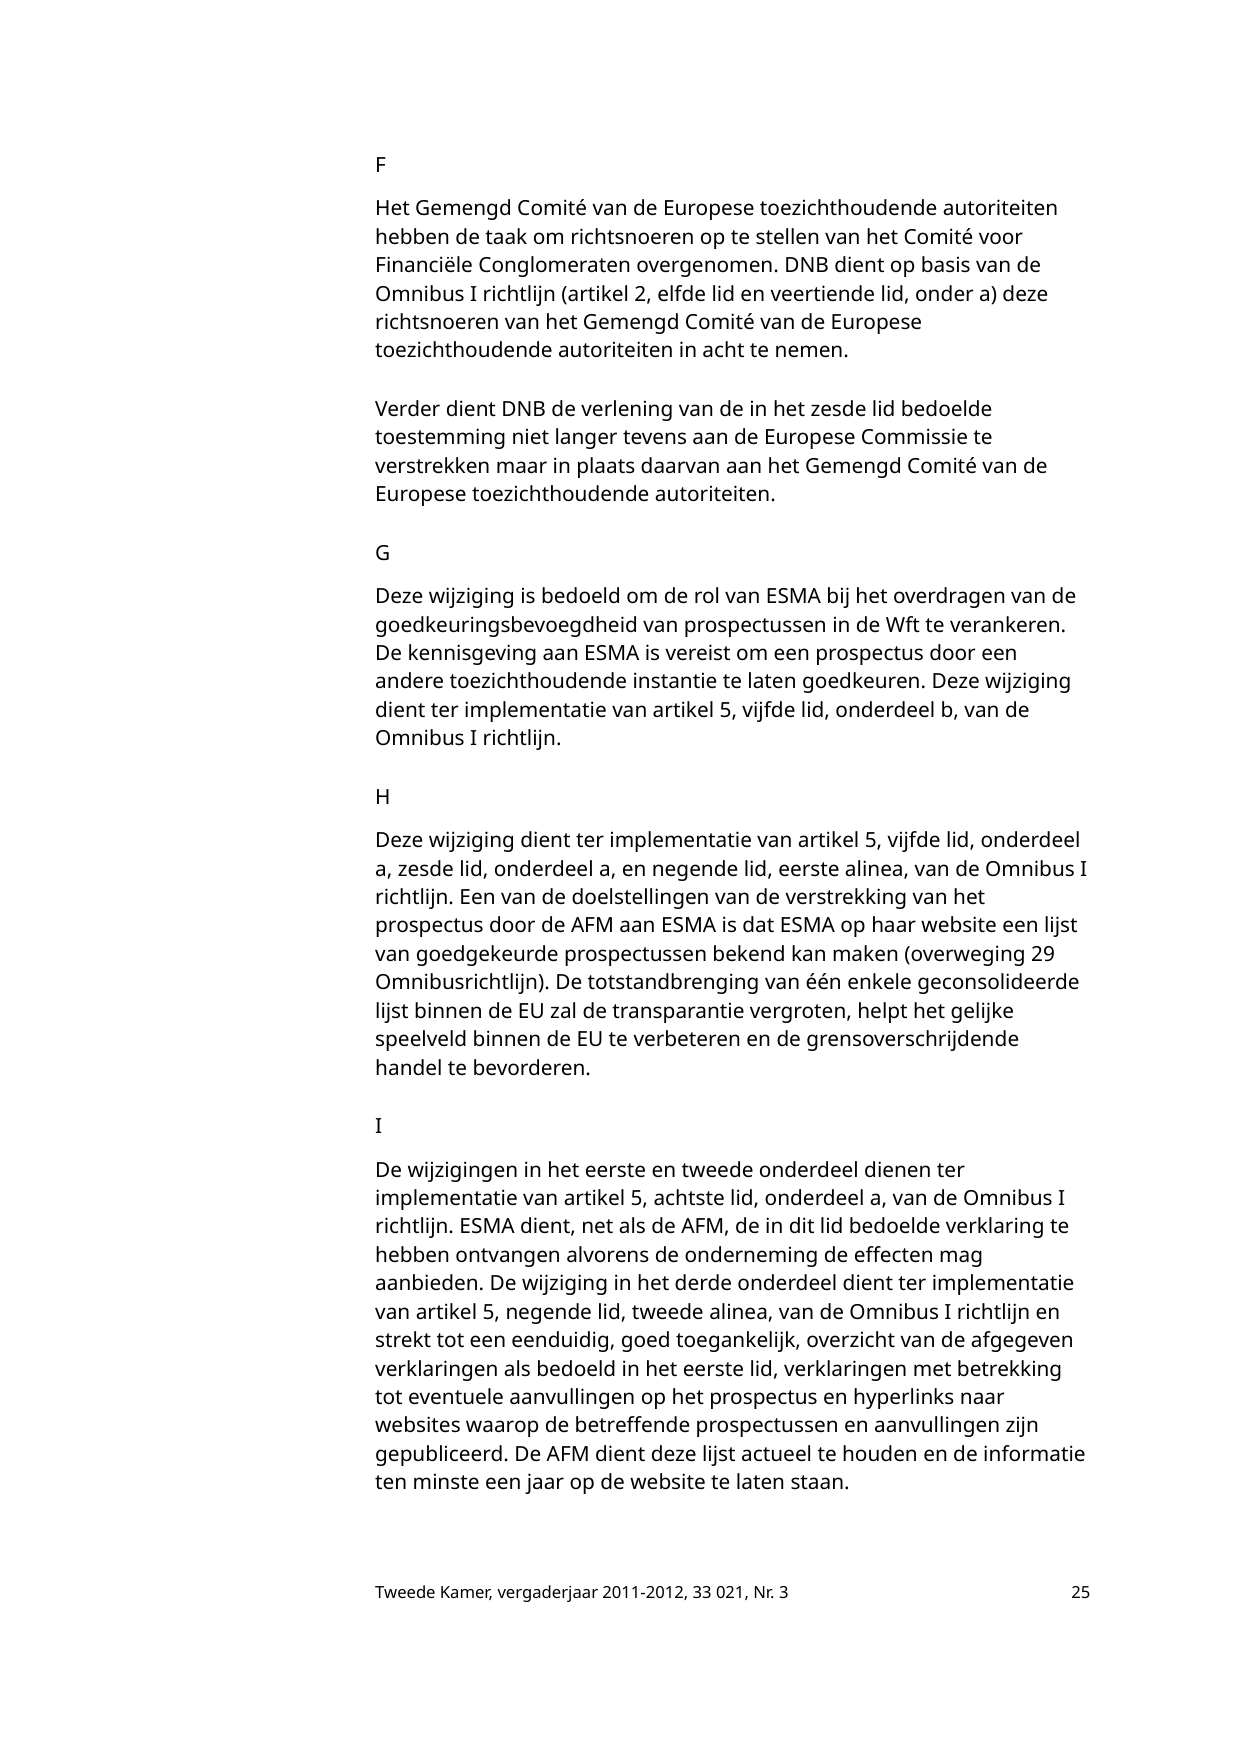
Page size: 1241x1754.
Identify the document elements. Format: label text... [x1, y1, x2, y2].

text Het Gemengd Comité van de Europese toezichthoudende autoriteiten hebben de taak om richtsnoeren op te stellen van het Comité voor Financiële Conglomeraten overgenomen. DNB dient op basis van de Omnibus I richtlijn (artikel 2, elfde lid en veertiende lid, onder a) deze richtsnoeren van het Gemengd Comité van de Europese toezichthoudende autoriteiten in acht te nemen. [375, 467, 1090, 638]
text E [375, 208, 1090, 237]
text Deze wijziging is bedoeld om de rol van ESMA bij het overdragen van de goedkeuringsbevoegdheid van prospectussen in de Wft te verankeren. De kennisgeving aan ESMA is vereist om een prospectus door een andere toezichthoudende instantie te laten goedkeuren. Deze wijziging dient ter implementatie van artikel 5, vijfde lid, onderdeel b, van de Omnibus I richtlijn. [375, 855, 1090, 1026]
text G [375, 812, 1090, 840]
text DNB dient op basis van de Omnibus I richtlijn (artikel 2, eerste lid, onder a) het besluit dat de groep als financieel conglomeraat is aangemerkt en dat DNB als coördinator is aangewezen, niet langer tevens aan de Europese Commissie te verstrekken maar in plaats daarvan aan het Gemengd Comité van de Europese toezichthoudende autoriteiten. [375, 252, 1090, 394]
text F [375, 424, 1090, 452]
text De AFM dient op basis van de Omnibus I richtlijn (artikel 6, zestiende lid) de lijst van gereglementeerde markten niet langer aan de Europese Commissie te verstrekken maar in plaats daarvan aan ESMA. [375, 150, 1090, 178]
text De wijzigingen in het eerste en tweede onderdeel dienen ter implementatie van artikel 5, achtste lid, onderdeel a, van de Omnibus I richtlijn. ESMA dient, net als de AFM, de in dit lid bedoelde verklaring te hebben ontvangen alvorens de onderneming de effecten mag aanbieden. De wijziging in het derde onderdeel dient ter implementatie van artikel 5, negende lid, tweede alinea, van de Omnibus I richtlijn en strekt tot een eenduidig, goed toegankelijk, overzicht van de afgegeven verklaringen als bedoeld in het eerste lid, verklaringen met betrekking tot eventuele aanvullingen op het prospectus en hyperlinks naar websites waarop de betreffende prospectussen en aanvullingen zijn gepubliceerd. De AFM dient deze lijst actueel te houden en de informatie ten minste een jaar op de website te laten staan. [375, 1429, 1090, 1514]
text Verder dient DNB de verlening van de in het zesde lid bedoelde toestemming niet langer tevens aan de Europese Commissie te verstrekken maar in plaats daarvan aan het Gemengd Comité van de Europese toezichthoudende autoriteiten. [375, 668, 1090, 782]
text H [375, 1056, 1090, 1084]
text Deze wijziging dient ter implementatie van artikel 5, vijfde lid, onderdeel a, zesde lid, onderdeel a, en negende lid, eerste alinea, van de Omnibus I richtlijn. Een van de doelstellingen van de verstrekking van het prospectus door de AFM aan ESMA is dat ESMA op haar website een lijst van goedgekeurde prospectussen bekend kan maken (overweging 29 Omnibusrichtlijn). De totstandbrenging van één enkele geconsolideerde lijst binnen de EU zal de transparantie vergroten, helpt het gelijke speelveld binnen de EU te verbeteren en de grensoverschrijdende handel te bevorderen. [375, 1099, 1090, 1355]
text I [375, 1385, 1090, 1414]
